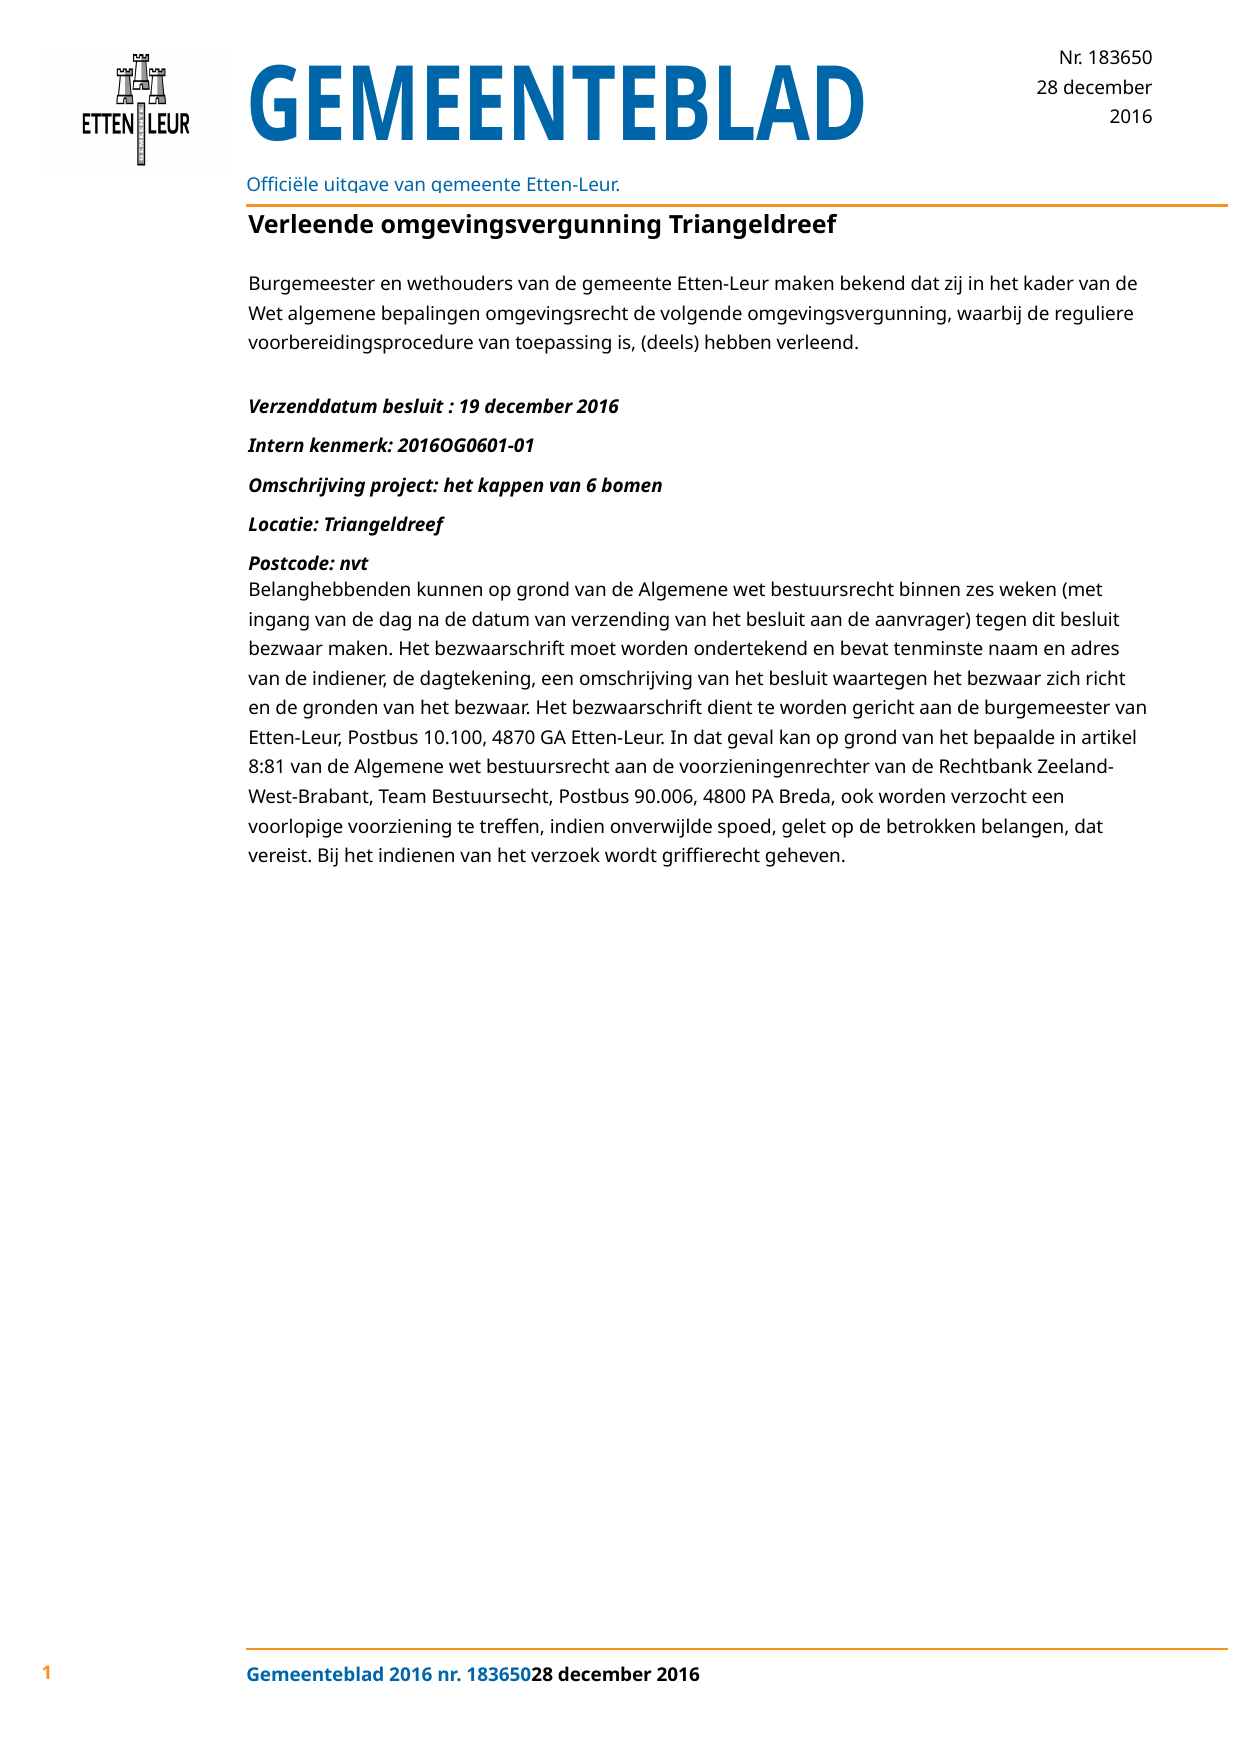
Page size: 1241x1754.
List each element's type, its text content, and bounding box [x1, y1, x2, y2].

text Omschrijving project: het kappen van 6 bomen [248, 472, 1152, 498]
text Postcode: nvt [248, 551, 1152, 576]
text Belanghebbenden kunnen op grond van de Algemene wet bestuursrecht binnen zes weken (met ingang van de dag na de datum van verzending van het besluit aan de aanvrager) tegen dit besluit bezwaar maken. Het bezwaarschrift moet worden ondertekend en bevat tenminste naam en adres van de indiener, de dagtekening, een omschrijving van het besluit waartegen het bezwaar zich richt en de gronden van het bezwaar. Het bezwaarschrift dient te worden gericht aan de burgemeester van Etten-Leur, Postbus 10.100, 4870 GA Etten-Leur. In dat geval kan op grond van het bepaalde in artikel 8:81 van de Algemene wet bestuursrecht aan de voorzieningenrechter van de Rechtbank Zeeland-West-Brabant, Team Bestuursecht, Postbus 90.006, 4800 PA Breda, ook worden verzocht een voorlopige voorziening te treffen, indien onverwijlde spoed, gelet op de betrokken belangen, dat vereist. Bij het indienen van het verzoek wordt griffierecht geheven. [248, 576, 1152, 868]
text Verleende omgevingsvergunning Triangeldreef [248, 207, 1152, 241]
text Verzenddatum besluit : 19 december 2016 [248, 393, 1152, 419]
picture [41, 47, 231, 172]
text Burgemeester en wethouders van de gemeente Etten-Leur maken bekend dat zij in het kader van de Wet algemene bepalingen omgevingsrecht de volgende omgevingsvergunning, waarbij de reguliere voorbereidingsprocedure van toepassing is, (deels) hebben verleend. [248, 270, 1152, 355]
text Intern kenmerk: 2016OG0601-01 [248, 433, 1152, 458]
text Locatie: Triangeldreef [248, 511, 1152, 537]
